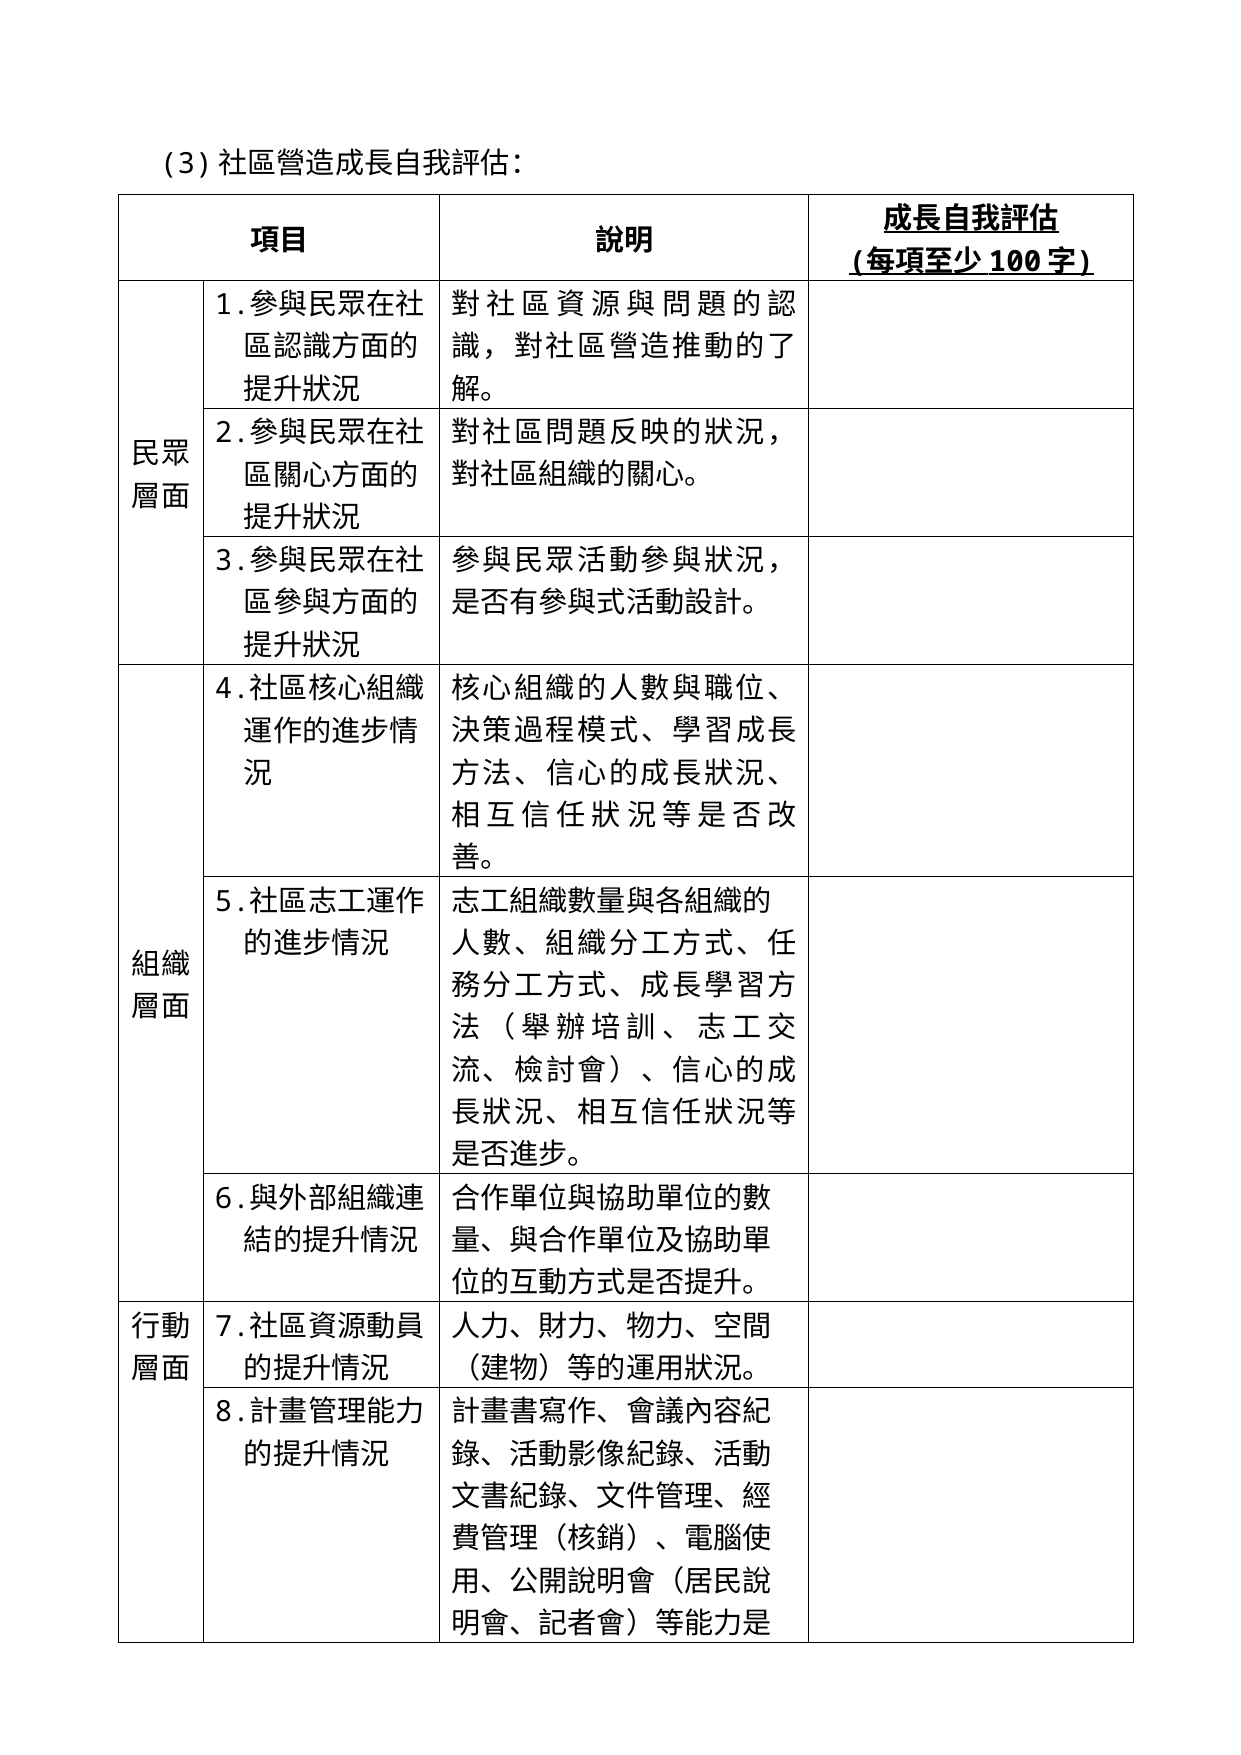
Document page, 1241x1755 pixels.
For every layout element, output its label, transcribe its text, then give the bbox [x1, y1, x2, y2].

table_cell 民眾層面 [119, 281, 203, 664]
list 社區營造成長自我評估： [160, 135, 1122, 183]
table_cell 7.社區資源動員的提升情況 [204, 1302, 439, 1387]
table_cell 計畫書寫作、會議內容紀錄、活動影像紀錄、活動文書紀錄、文件管理、經費管理（核銷）、電腦使用、公開說明會（居民說明會、記者會）等能力是 [440, 1388, 808, 1642]
table_cell 志工組織數量與各組織的 人數、組織分工方式、任務分工方式、成長學習方法（舉辦培訓、志工交流、檢討會）、信心的成長狀況、相互信任狀況等是否進步。 [440, 877, 808, 1173]
table_cell [809, 1302, 1133, 1387]
table_cell 8.計畫管理能力的提升情況 [204, 1388, 439, 1642]
table_cell 對社區資源與問題的認識，對社區營造推動的了解。 [440, 281, 808, 408]
table_cell 合作單位與協助單位的數 量、與合作單位及協助單位的互動方式是否提升。 [440, 1174, 808, 1301]
table_cell 4.社區核心組織運作的進步情況 [204, 665, 439, 876]
table_cell [809, 409, 1133, 536]
table_cell 6.與外部組織連結的提升情況 [204, 1174, 439, 1301]
table_cell [809, 665, 1133, 876]
table_cell 3.參與民眾在社區參與方面的提升狀況 [204, 537, 439, 664]
table_cell 1.參與民眾在社區認識方面的提升狀況 [204, 281, 439, 408]
table_header 成長自我評估 (每項至少100字) [809, 195, 1133, 279]
table_cell [809, 1174, 1133, 1301]
table_cell 參與民眾活動參與狀況，是否有參與式活動設計。 [440, 537, 808, 664]
table_cell 組織層面 [119, 665, 203, 1301]
table_cell 行動層面 [119, 1302, 203, 1642]
table_cell 2.參與民眾在社區關心方面的提升狀況 [204, 409, 439, 536]
table_cell 人力、財力、物力、空間（建物）等的運用狀況。 [440, 1302, 808, 1387]
table_cell 對社區問題反映的狀況，對社區組織的關心。 [440, 409, 808, 536]
table_cell 核心組織的人數與職位、決策過程模式、學習成長方法、信心的成長狀況、相互信任狀況等是否改善。 [440, 665, 808, 876]
table_cell [809, 537, 1133, 664]
table_cell [809, 1388, 1133, 1642]
table_cell 5.社區志工運作的進步情況 [204, 877, 439, 1173]
table_cell [809, 281, 1133, 408]
table_header 項目 [119, 195, 439, 279]
table_header 說明 [440, 195, 808, 279]
table_cell [809, 877, 1133, 1173]
